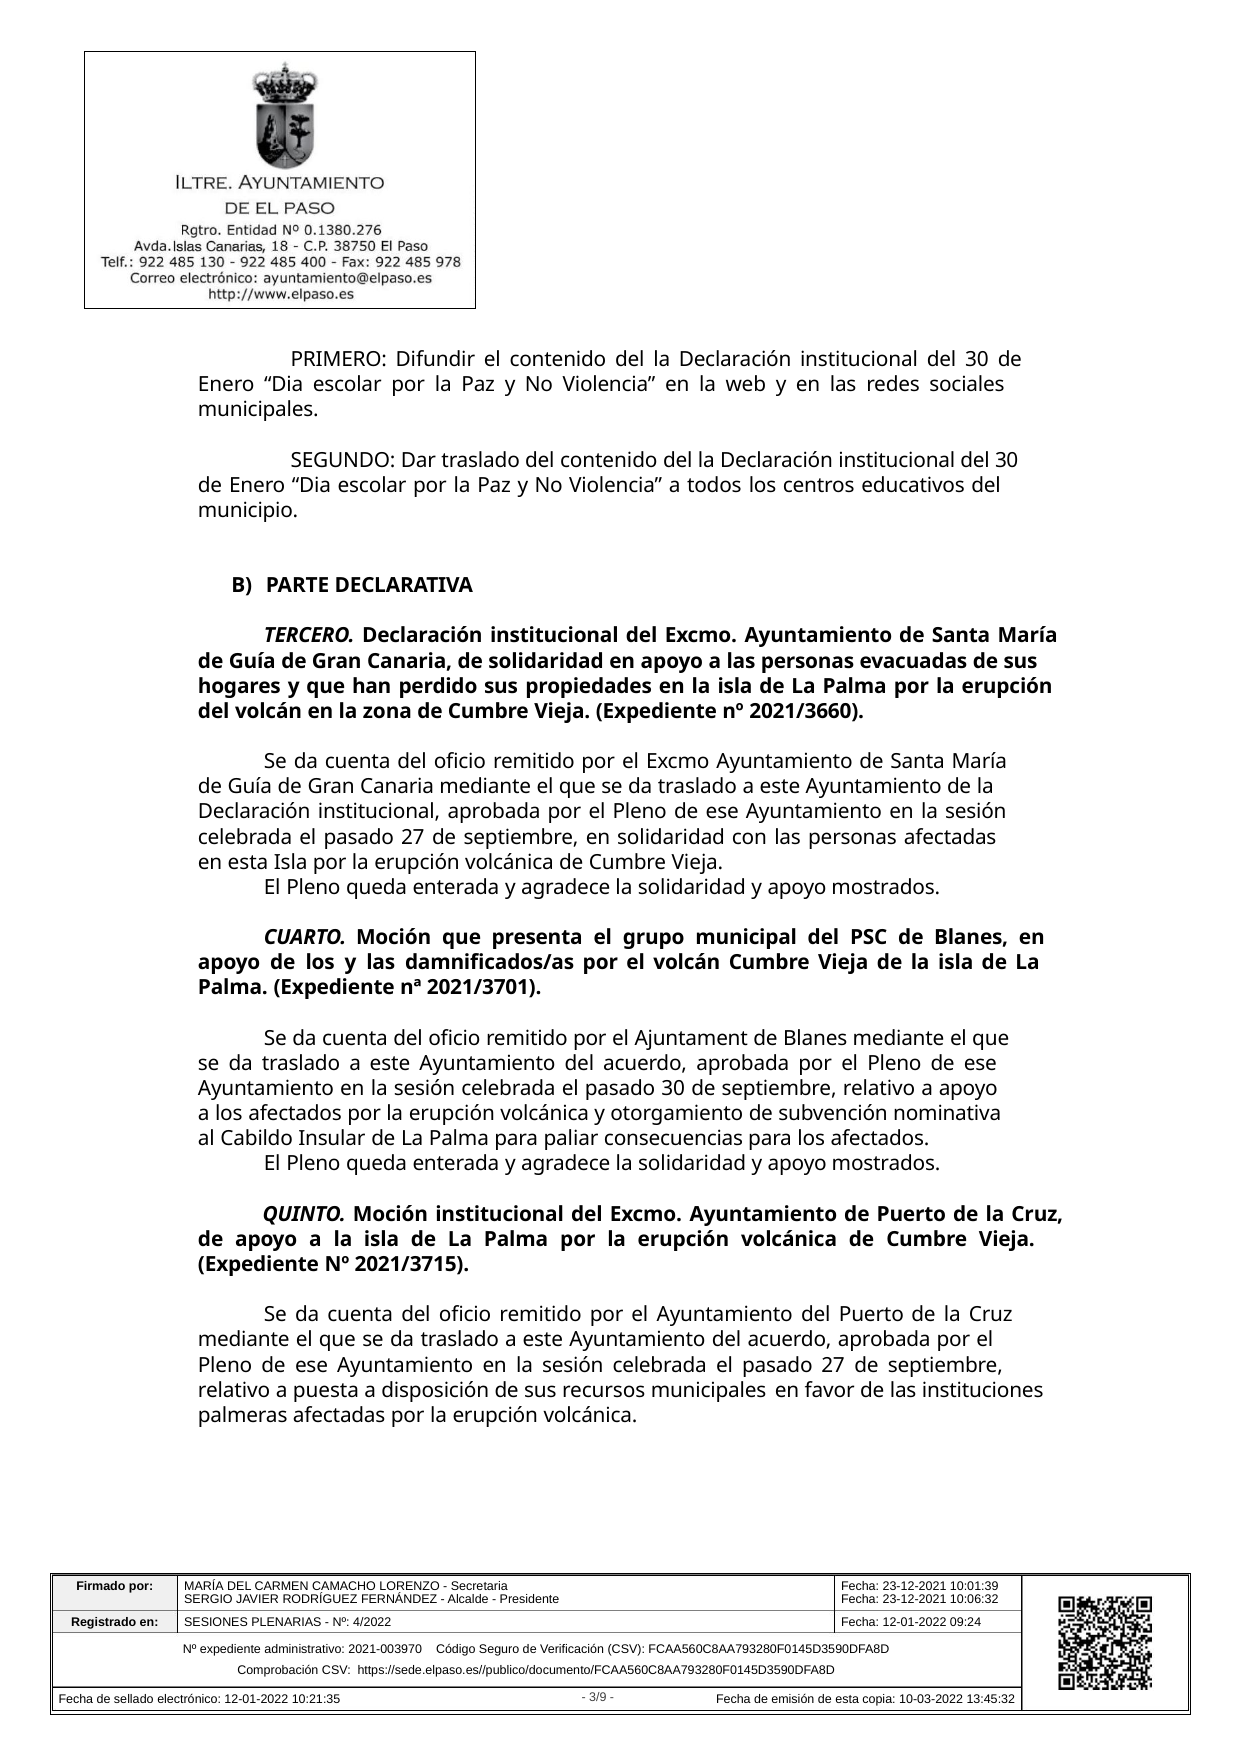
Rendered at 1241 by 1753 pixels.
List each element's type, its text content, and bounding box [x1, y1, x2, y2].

text mediante el que se da traslado a este Ayuntamiento del acuerdo, aprobada por el [198, 1327, 1068, 1352]
text Registrado en: [71, 1615, 177, 1629]
text apoyo de los y las damnificados/as por el volcán Cumbre Vieja de la isla de La [198, 950, 1068, 975]
text B) PARTE DECLARATIVA [231, 573, 490, 598]
text de Guía de Gran Canaria, de solidaridad en apoyo a las personas evacuadas de sus [198, 648, 1068, 673]
text hogares y que han perdido sus propiedades en la isla de La Palma por la erupción [198, 673, 1068, 698]
text celebrada el pasado 27 de septiembre, en solidaridad con las personas afectadas [198, 824, 1068, 849]
text Firmado por: [76, 1579, 172, 1593]
text relativo a puesta a disposición de sus recursos municipales en favor de las instituciones [198, 1377, 1068, 1402]
text Nº expediente administrativo: 2021-003970 Código Seguro de Verificación (CSV): FCAA560C8AA793280F0145D3590DFA8D [183, 1642, 916, 1656]
text QUINTO. Moción institucional del Excmo. Ayuntamiento de Puerto de la Cruz, [262, 1201, 1067, 1226]
text Ayuntamiento en la sesión celebrada el pasado 30 de septiembre, relativo a apoyo [198, 1076, 1068, 1100]
text Enero “Dia escolar por la Paz y No Violencia” en la web y en las redes sociales [198, 372, 1068, 397]
text Comprobación CSV: https://sede.elpaso.es//publico/documento/FCAA560C8AA793280F0145D3590DFA8D [237, 1663, 916, 1677]
text Palma. (Expediente nª 2021/3701). [198, 975, 1068, 1000]
text Se da cuenta del oficio remitido por el Ayuntamiento del Puerto de la Cruz [264, 1302, 1068, 1327]
text palmeras afectadas por la erupción volcánica. [198, 1403, 1068, 1427]
text se da traslado a este Ayuntamiento del acuerdo, aprobada por el Pleno de ese [198, 1051, 1068, 1075]
text Se da cuenta del oficio remitido por el Excmo Ayuntamiento de Santa María [264, 749, 1068, 773]
text El Pleno queda enterada y agradece la solidaridad y apoyo mostrados. [264, 875, 1004, 899]
text MARÍA DEL CARMEN CAMACHO LORENZO - Secretaria [184, 1579, 586, 1593]
text - 3/9 - [581, 1691, 633, 1705]
text municipio. [198, 498, 1068, 522]
text municipales. [198, 397, 1068, 422]
text SESIONES PLENARIAS - Nº: 4/2022 [184, 1615, 416, 1629]
text SEGUNDO: Dar traslado del contenido del la Declaración institucional del 30 [290, 448, 1068, 472]
text de Enero “Dia escolar por la Paz y No Violencia” a todos los centros educativos del [198, 473, 1068, 497]
text SERGIO JAVIER RODRÍGUEZ FERNÁNDEZ - Alcalde - Presidente [184, 1593, 586, 1607]
text Fecha de emisión de esta copia: 10-03-2022 13:45:32 [716, 1692, 1040, 1706]
text Fecha: 23-12-2021 10:06:32 [841, 1593, 1022, 1607]
text PRIMERO: Difundir el contenido del la Declaración institucional del 30 de [290, 347, 1068, 371]
text Fecha: 23-12-2021 10:01:39 [841, 1579, 1022, 1593]
text del volcán en la zona de Cumbre Vieja. (Expediente nº 2021/3660). [198, 698, 1068, 723]
text al Cabildo Insular de La Palma para paliar consecuencias para los afectados. [198, 1126, 1068, 1151]
text Pleno de ese Ayuntamiento en la sesión celebrada el pasado 27 de septiembre, [198, 1352, 1068, 1377]
text Se da cuenta del oficio remitido por el Ajuntament de Blanes mediante el que [264, 1026, 1068, 1050]
picture [51, 1574, 1190, 1714]
text CUARTO. Moción que presenta el grupo municipal del PSC de Blanes, en [264, 924, 1068, 949]
text Fecha de sellado electrónico: 12-01-2022 10:21:35 [58, 1692, 365, 1706]
text El Pleno queda enterada y agradece la solidaridad y apoyo mostrados. [264, 1151, 1068, 1176]
text de Guía de Gran Canaria mediante el que se da traslado a este Ayuntamiento de la [198, 774, 1068, 799]
text de apoyo a la isla de La Palma por la erupción volcánica de Cumbre Vieja. [198, 1226, 1067, 1251]
text Declaración institucional, aprobada por el Pleno de ese Ayuntamiento en la sesión [198, 799, 1068, 824]
text a los afectados por la erupción volcánica y otorgamiento de subvención nominativa [198, 1101, 1068, 1125]
text TERCERO. Declaración institucional del Excmo. Ayuntamiento de Santa María [264, 623, 1068, 648]
picture [85, 52, 475, 308]
text en esta Isla por la erupción volcánica de Cumbre Vieja. [198, 849, 1068, 874]
text (Expediente Nº 2021/3715). [198, 1251, 1067, 1276]
text Fecha: 12-01-2022 09:24 [841, 1615, 1002, 1629]
